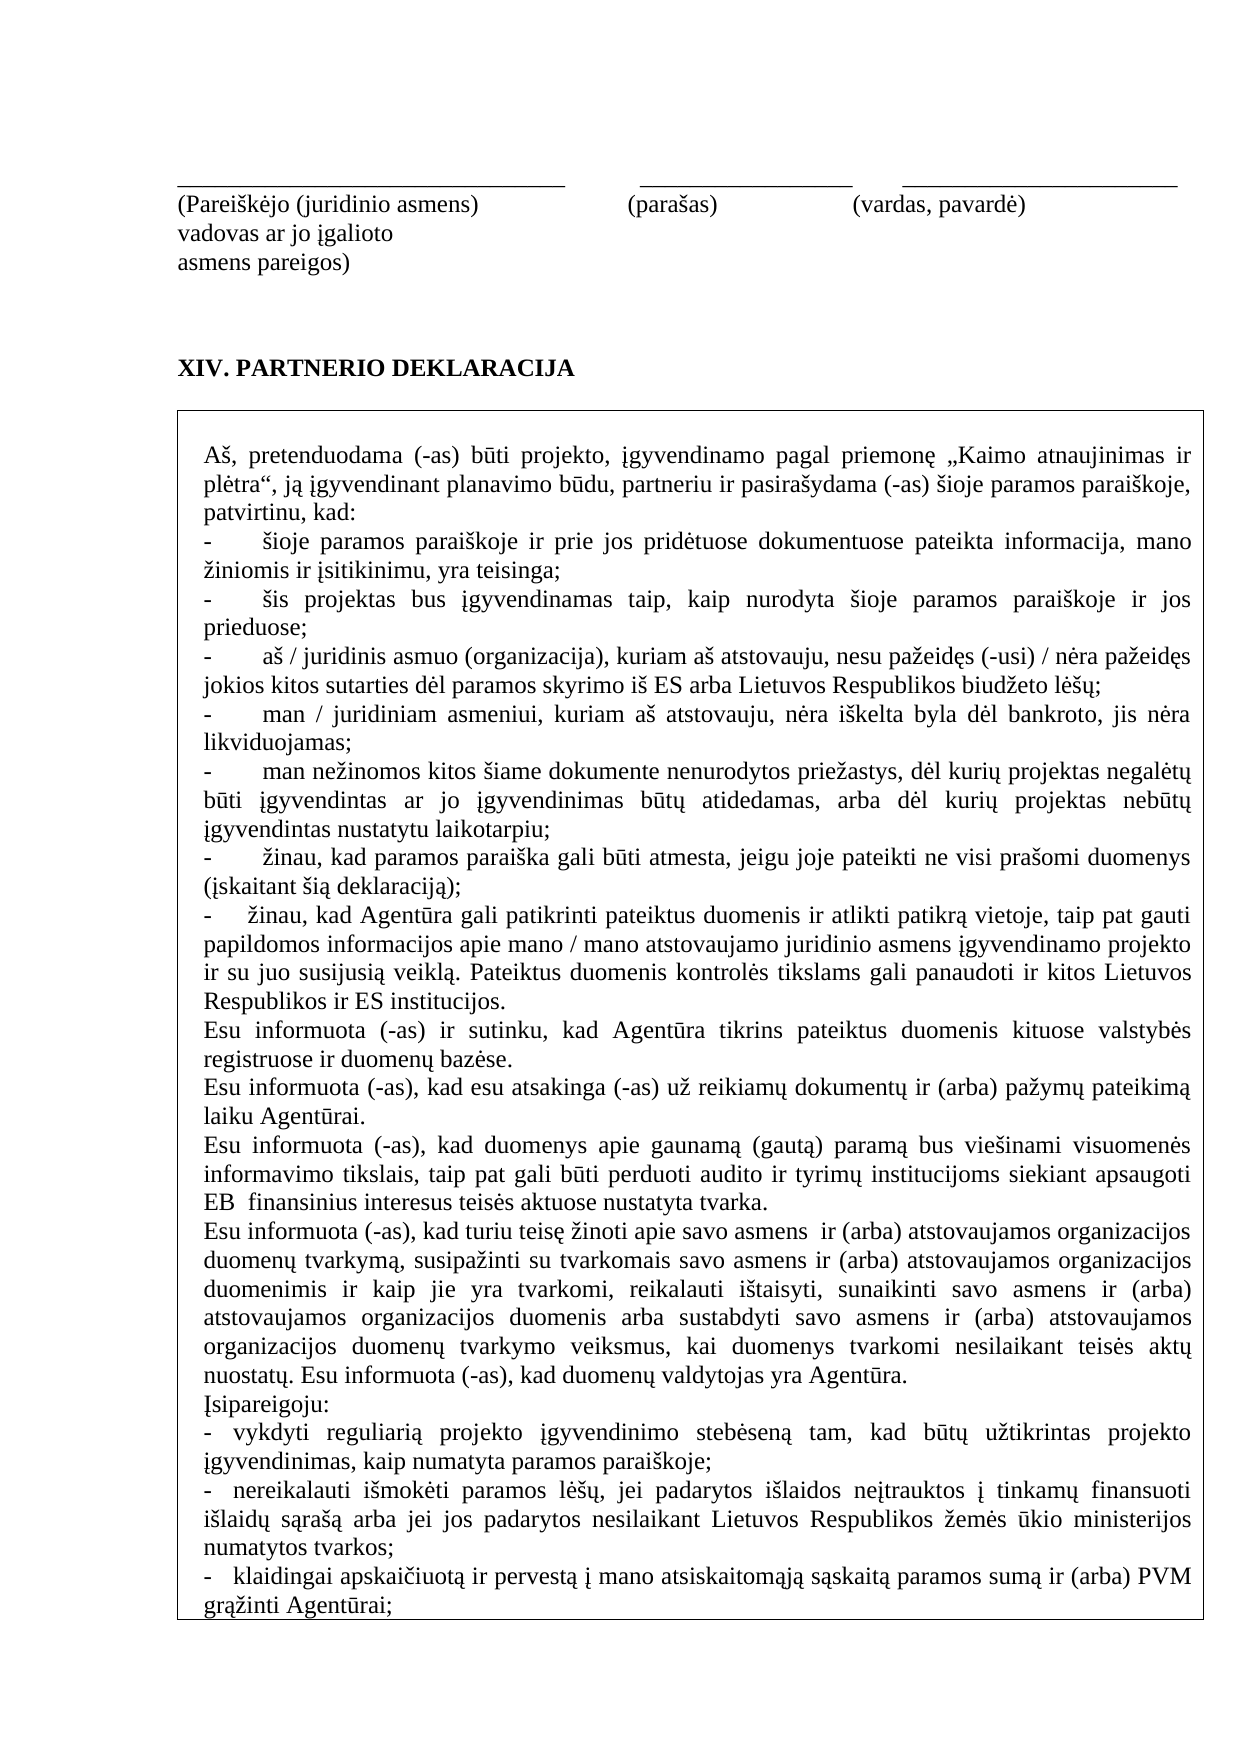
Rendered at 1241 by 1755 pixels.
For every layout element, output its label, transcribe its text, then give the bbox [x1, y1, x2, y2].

text (Pareiškėjo (juridinio asmens) (parašas) (vardas, pavardė) [177, 189, 1181, 218]
text XIV. PARTNERIO DEKLARACIJA [177, 353, 1181, 381]
text vadovas ar jo įgalioto [177, 218, 1181, 247]
text asmens pareigos) [177, 247, 1181, 276]
table_header Aš, pretenduodama (-as) būti projekto, įgyvendinamo pagal priemonę „Kaimo atnaujinimas ir plėtra“, ją įgyvendinant planavimo būdu, partneriu ir pasirašydama (-as) šioje paramos paraiškoje, patvirtinu, kad: - šioje paramos paraiškoje ir prie jos pridėtuose dokumentuose pateikta informacija, mano žiniomis ir įsitikinimu, yra teisinga; - šis projektas bus įgyvendinamas taip, kaip nurodyta šioje paramos paraiškoje ir jos prieduose; - aš / juridinis asmuo (organizacija), kuriam aš atstovauju, nesu pažeidęs (-usi) / nėra pažeidęs jokios kitos sutarties dėl paramos skyrimo iš ES arba Lietuvos Respublikos biudžeto lėšų; - man / juridiniam asmeniui, kuriam aš atstovauju, nėra iškelta byla dėl bankroto, jis nėra likviduojamas; - man nežinomos kitos šiame dokumente nenurodytos priežastys, dėl kurių projektas negalėtų būti įgyvendintas ar jo įgyvendinimas būtų atidedamas, arba dėl kurių projektas nebūtų įgyvendintas nustatytu laikotarpiu; - žinau, kad paramos paraiška gali būti atmesta, jeigu joje pateikti ne visi prašomi duomenys (įskaitant šią deklaraciją); - žinau, kad Agentūra gali patikrinti pateiktus duomenis ir atlikti patikrą vietoje, taip pat gauti papildomos informacijos apie mano / mano atstovaujamo juridinio asmens įgyvendinamo projekto ir su juo susijusią veiklą. Pateiktus duomenis kontrolės tikslams gali panaudoti ir kitos Lietuvos Respublikos ir ES institucijos. Esu informuota (-as) ir sutinku, kad Agentūra tikrins pateiktus duomenis kituose valstybės registruose ir duomenų bazėse. Esu informuota (-as), kad esu atsakinga (-as) už reikiamų dokumentų ir (arba) pažymų pateikimą laiku Agentūrai. Esu informuota (-as), kad duomenys apie gaunamą (gautą) paramą bus viešinami visuomenės informavimo tikslais, taip pat gali būti perduoti audito ir tyrimų institucijoms siekiant apsaugoti EB finansinius interesus teisės aktuose nustatyta tvarka. Esu informuota (-as), kad turiu teisę žinoti apie savo asmens ir (arba) atstovaujamos organizacijos duomenų tvarkymą, susipažinti su tvarkomais savo asmens ir (arba) atstovaujamos organizacijos duomenimis ir kaip jie yra tvarkomi, reikalauti ištaisyti, sunaikinti savo asmens ir (arba) atstovaujamos organizacijos duomenis arba sustabdyti savo asmens ir (arba) atstovaujamos organizacijos duomenų tvarkymo veiksmus, kai duomenys tvarkomi nesilaikant teisės aktų nuostatų. Esu informuota (-as), kad duomenų valdytojas yra Agentūra. Įsipareigoju: - vykdyti reguliarią projekto įgyvendinimo stebėseną tam, kad būtų užtikrintas projekto įgyvendinimas, kaip numatyta paramos paraiškoje; - nereikalauti išmokėti paramos lėšų, jei padarytos išlaidos neįtrauktos į tinkamų finansuoti išlaidų sąrašą arba jei jos padarytos nesilaikant Lietuvos Respublikos žemės ūkio ministerijos numatytos tvarkos; - klaidingai apskaičiuotą ir pervestą į mano atsiskaitomąją sąskaitą paramos sumą ir (arba) PVM grąžinti Agentūrai; [178, 411, 1203, 1619]
text _______________________________ _________________ ______________________ [177, 161, 1181, 189]
